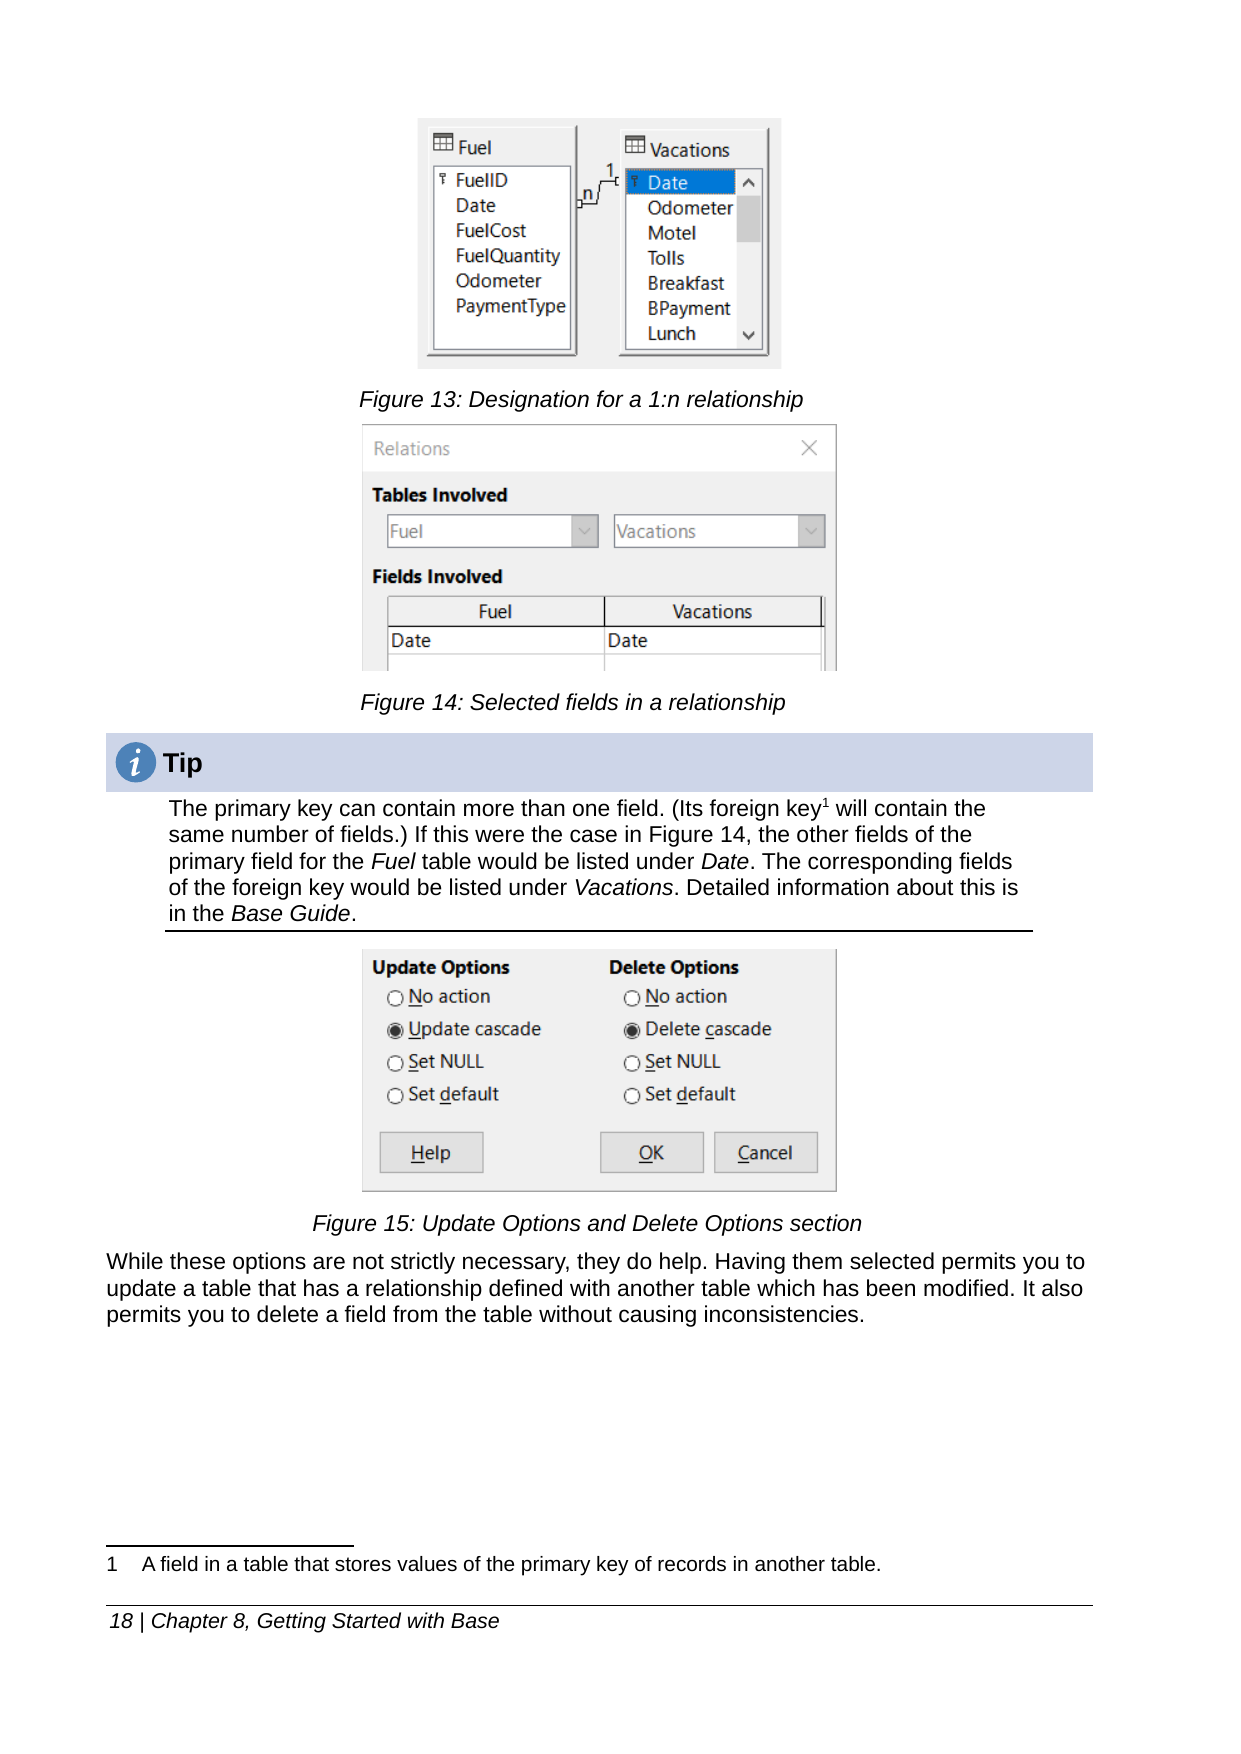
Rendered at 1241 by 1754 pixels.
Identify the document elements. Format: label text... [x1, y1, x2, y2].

subtitle Tip [106, 733, 1093, 792]
picture [362, 949, 837, 1192]
text A field in a table that stores values of the primary key of records in another table. [106, 1552, 1093, 1576]
text Figure 13: Designation for a 1:n relationship [359, 386, 840, 412]
text Figure 14: Selected fields in a relationship [360, 688, 839, 715]
text Figure 15: Update Options and Delete Options section [312, 1210, 887, 1236]
text While these options are not strictly necessary, they do help. Having them selected permits you to update a table that has a relationship defined with another table which has been modified. It also permits you to delete a field from the table without causing inconsistencies. [106, 1248, 1093, 1327]
text The primary key can contain more than one field. (Its foreign key will contain the same number of fields.) If this were the case in Figure 14, the other fields of the primary field for the Fuel table would be listed under Date. The corresponding fields of the foreign key would be listed under Vacations. Detailed information about this is in the Base Guide. [165, 792, 1033, 930]
picture [362, 424, 837, 671]
picture [417, 118, 782, 369]
